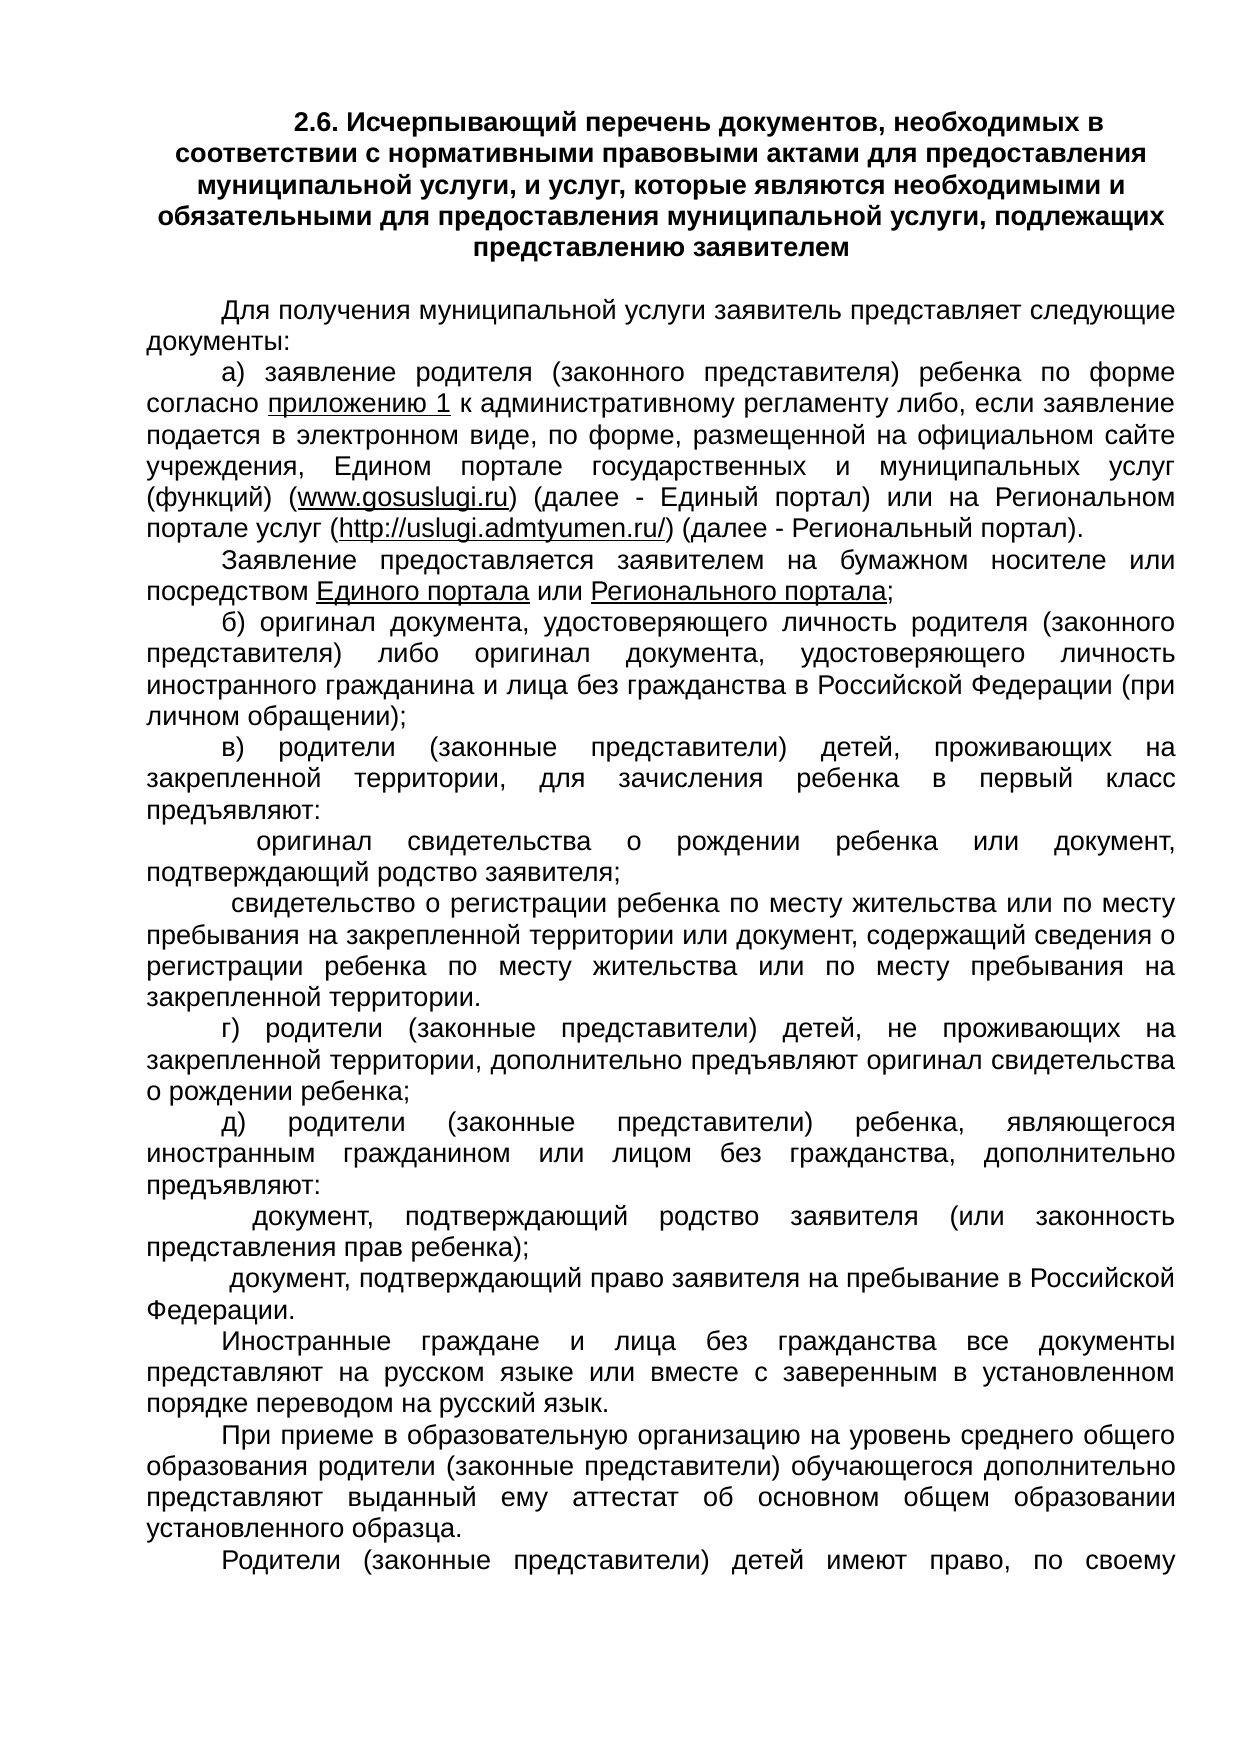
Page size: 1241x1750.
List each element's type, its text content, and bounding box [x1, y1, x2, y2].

text г) родители (законные представители) детей, не проживающих на закрепленной территории, дополнительно предъявляют оригинал свидетельства о рождении ребенка; [146, 1012, 1176, 1106]
text б) оригинал документа, удостоверяющего личность родителя (законного представителя) либо оригинал документа, удостоверяющего личность иностранного гражданина и лица без гражданства в Российской Федерации (при личном обращении); [146, 606, 1176, 731]
text Заявление предоставляется заявителем на бумажном носителе или посредством Единого портала или Регионального портала; [146, 544, 1176, 606]
text свидетельство о регистрации ребенка по месту жительства или по месту пребывания на закрепленной территории или документ, содержащий сведения о регистрации ребенка по месту жительства или по месту пребывания на закрепленной территории. [146, 887, 1176, 1012]
text в) родители (законные представители) детей, проживающих на закрепленной территории, для зачисления ребенка в первый класс предъявляют: [146, 731, 1176, 825]
text д) родители (законные представители) ребенка, являющегося иностранным гражданином или лицом без гражданства, дополнительно предъявляют: [146, 1106, 1176, 1200]
text Для получения муниципальной услуги заявитель представляет следующие документы: [146, 294, 1176, 356]
text При приеме в образовательную организацию на уровень среднего общего образования родители (законные представители) обучающегося дополнительно представляют выданный ему аттестат об основном общем образовании установленного образца. [146, 1419, 1176, 1544]
text документ, подтверждающий право заявителя на пребывание в Российской Федерации. [146, 1262, 1176, 1325]
text а) заявление родителя (законного представителя) ребенка по форме согласно приложению 1 к административному регламенту либо, если заявление подается в электронном виде, по форме, размещенной на официальном сайте учреждения, Едином портале государственных и муниципальных услуг (функций) (www.gosuslugi.ru) (далее - Единый портал) или на Региональном портале услуг (http://uslugi.admtyumen.ru/) (далее - Региональный портал). [146, 356, 1176, 544]
text 2.6. Исчерпывающий перечень документов, необходимых в соответствии с нормативными правовыми актами для предоставления муниципальной услуги, и услуг, которые являются необходимыми и обязательными для предоставления муниципальной услуги, подлежащих представлению заявителем [146, 106, 1176, 262]
text документ, подтверждающий родство заявителя (или законность представления прав ребенка); [146, 1200, 1176, 1262]
text Родители (законные представители) детей имеют право, по своему [146, 1544, 1176, 1575]
text Иностранные граждане и лица без гражданства все документы представляют на русском языке или вместе с заверенным в установленном порядке переводом на русский язык. [146, 1325, 1176, 1419]
text оригинал свидетельства о рождении ребенка или документ, подтверждающий родство заявителя; [146, 825, 1176, 887]
